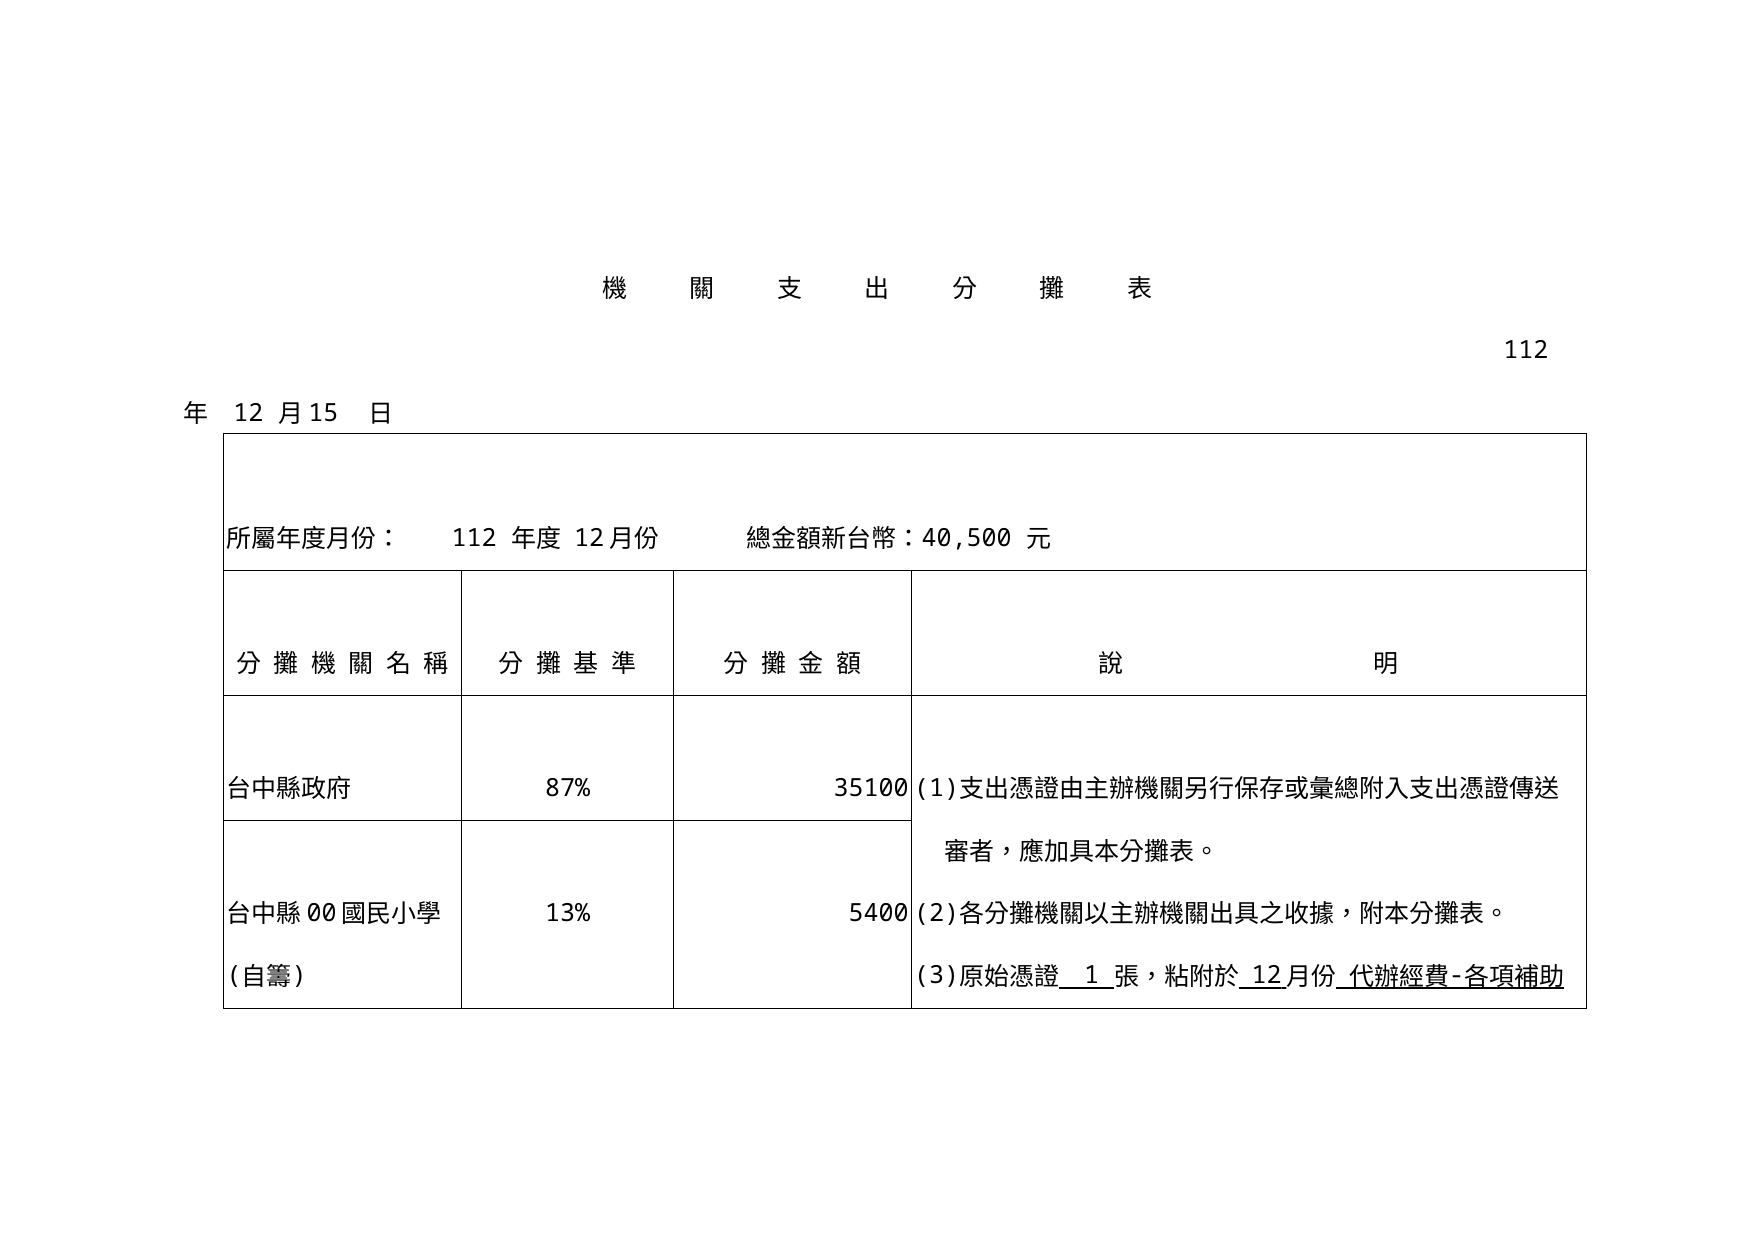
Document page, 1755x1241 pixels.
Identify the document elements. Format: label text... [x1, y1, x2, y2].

table_header 所屬年度月份： 112 年度 12月份 總金額新台幣：40,500 元 [224, 434, 1586, 570]
table_cell 5400 [674, 821, 911, 1008]
table_cell 台中縣政府 [224, 696, 461, 820]
table_cell 87% [462, 696, 673, 820]
table_cell 13% [462, 821, 673, 1008]
table_cell 35100 [674, 696, 911, 820]
table_cell 分 攤 基 準 [462, 571, 673, 695]
table_cell 分 攤 金 額 [674, 571, 911, 695]
table_cell (1)支出憑證由主辦機關另行保存或彙總附入支出憑證傳送 審者，應加具本分攤表。 (2)各分攤機關以主辦機關出具之收據，附本分攤表。 (3)原始憑證 1 張，粘附於 12月份 代辦經費-各項補助 [912, 696, 1586, 1008]
text 機 關 支 出 分 攤 表 [183, 245, 1571, 308]
table_cell 台中縣00國民小學(自籌) [224, 821, 461, 1008]
table_cell 說 明 [912, 571, 1586, 695]
table_cell 分 攤 機 關 名 稱 [224, 571, 461, 695]
text 112年 12 月15 日 [183, 308, 1571, 433]
